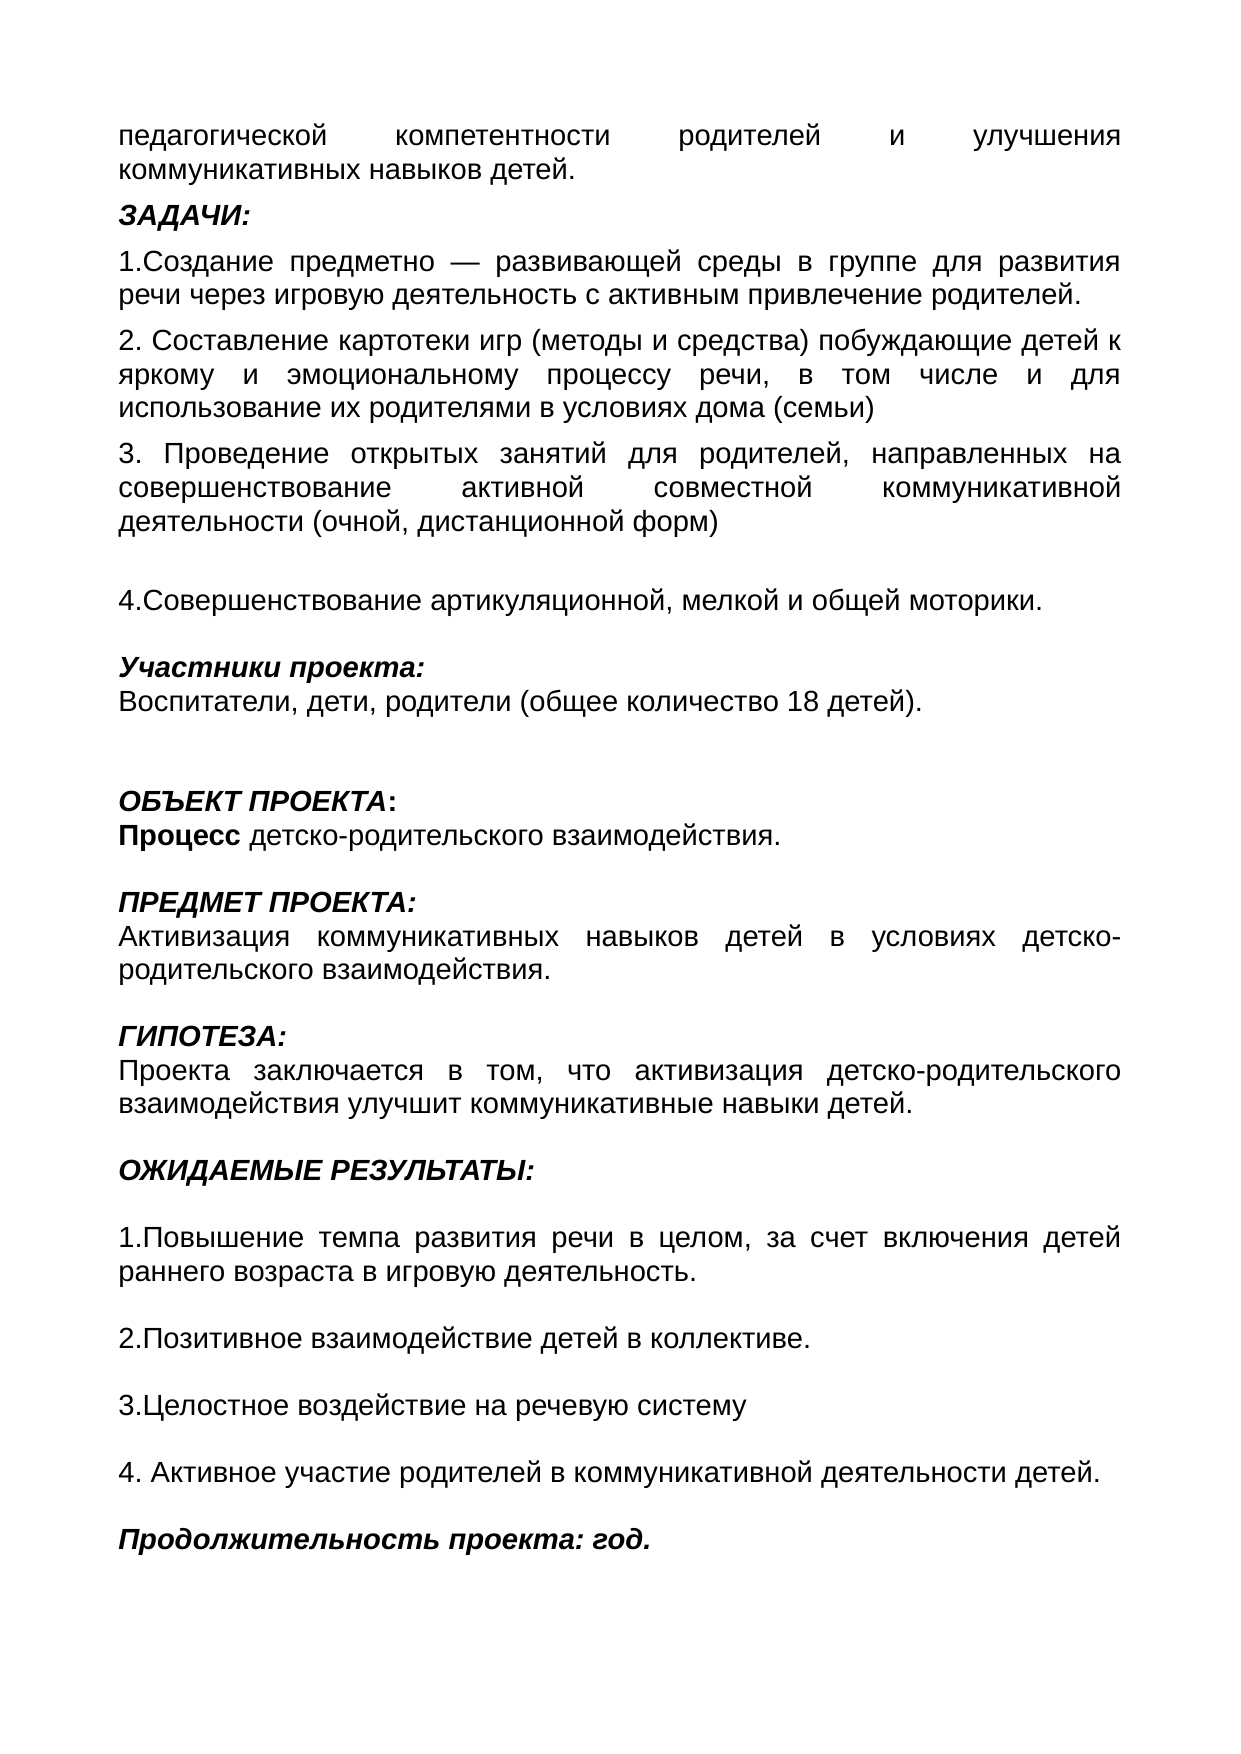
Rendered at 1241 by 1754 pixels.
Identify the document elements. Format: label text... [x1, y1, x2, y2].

text 1.Создание предметно — развивающей среды в группе для развития речи через игровую деятельность с активным привлечение родителей. [118, 244, 1122, 311]
text Проекта заключается в том, что активизация детско-родительского взаимодействия улучшит коммуникативные навыки детей. [118, 1053, 1122, 1120]
text 4. Активное участие родителей в коммуникативной деятельности детей. [118, 1455, 1122, 1489]
text ПРЕДМЕТ ПРОЕКТА: [118, 885, 1122, 918]
text 3. Проведение открытых занятий для родителей, направленных на совершенствование активной совместной коммуникативной деятельности (очной, дистанционной форм) [118, 436, 1122, 537]
text ЗАДАЧИ: [118, 198, 1122, 231]
text ОЖИДАЕМЫЕ РЕЗУЛЬТАТЫ: [118, 1153, 1122, 1187]
text Активизация коммуникативных навыков детей в условиях детско-родительского взаимодействия. [118, 918, 1122, 986]
text 4.Совершенствование артикуляционной, мелкой и общей моторики. [118, 583, 1122, 617]
text 2. Составление картотеки игр (методы и средства) побуждающие детей к яркому и эмоциональному процессу речи, в том числе и для использование их родителями в условиях дома (семьи) [118, 323, 1122, 424]
text Участники проекта: [118, 650, 1122, 684]
text ГИПОТЕЗА: [118, 1019, 1122, 1053]
text 1.Повышение темпа развития речи в целом, за счет включения детей раннего возраста в игровую деятельность. [118, 1220, 1122, 1287]
text ОБЪЕКТ ПРОЕКТА: [118, 784, 1122, 818]
text Процесс детско-родительского взаимодействия. [118, 818, 1122, 851]
text педагогической компетентности родителей и улучшения коммуникативных навыков детей. [118, 118, 1122, 185]
text 2.Позитивное взаимодействие детей в коллективе. [118, 1321, 1122, 1354]
text Продолжительность проекта: год. [118, 1522, 1122, 1556]
text Воспитатели, дети, родители (общее количество 18 детей). [118, 684, 1122, 717]
text 3.Целостное воздействие на речевую систему [118, 1388, 1122, 1422]
